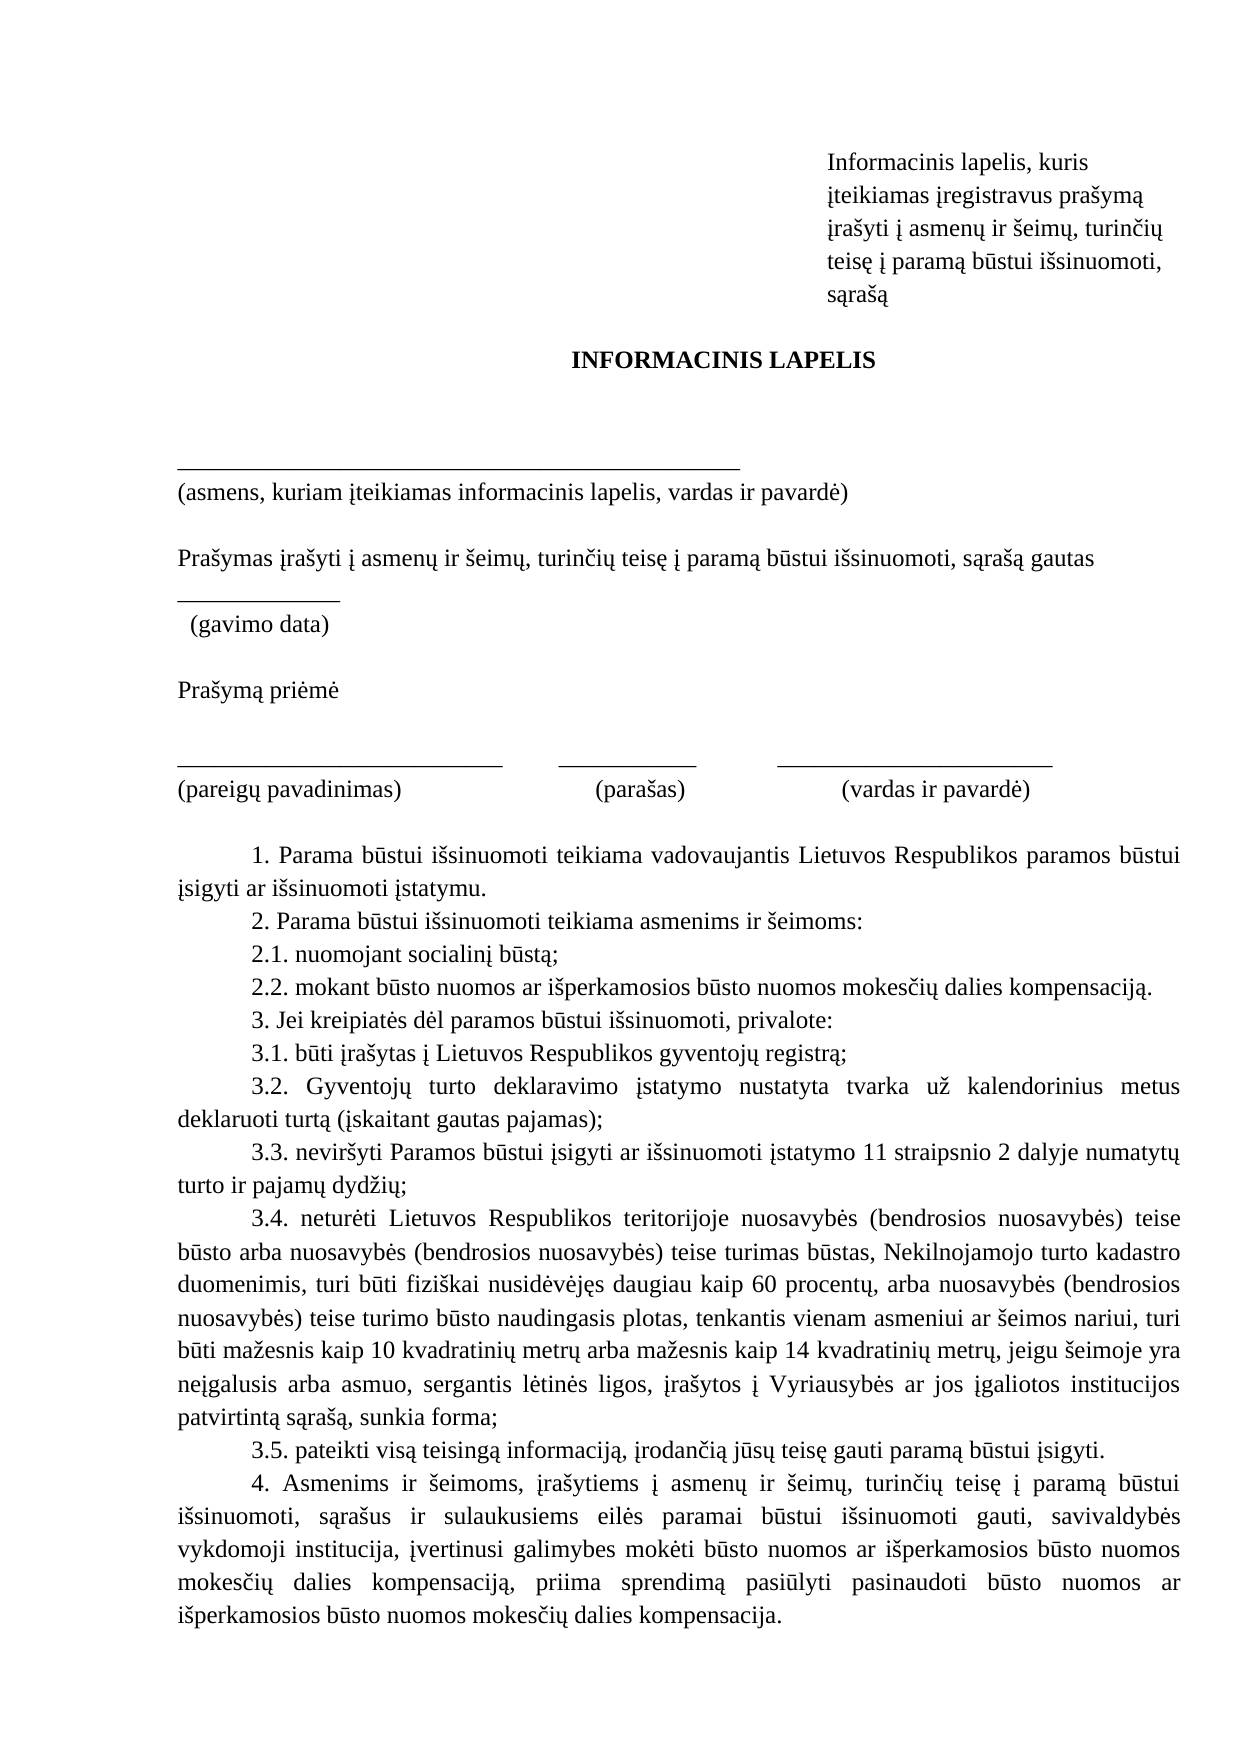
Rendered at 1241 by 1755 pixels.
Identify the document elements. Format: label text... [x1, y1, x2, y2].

text Informacinis lapelis, kuris [827, 147, 1181, 176]
text 3. Jei kreipiatės dėl paramos būstui išsinuomoti, privalote: [177, 1005, 1181, 1034]
text __________________________ ___________ ______________________ (pareigų pavadinimas) (parašas) (vardas ir pavardė) [177, 741, 1181, 803]
text _____________________________________________ [177, 444, 1181, 473]
text 1. Parama būstui išsinuomoti teikiama vadovaujantis Lietuvos Respublikos paramos būstui įsigyti ar išsinuomoti įstatymu. [177, 840, 1181, 902]
text (asmens, kuriam įteikiamas informacinis lapelis, vardas ir pavardė) [177, 477, 1181, 506]
text INFORMACINIS LAPELIS [177, 345, 1181, 374]
text 2. Parama būstui išsinuomoti teikiama asmenims ir šeimoms: [177, 906, 1181, 935]
text 4. Asmenims ir šeimoms, įrašytiems į asmenų ir šeimų, turinčių teisę į paramą būstui išsinuomoti, sąrašus ir sulaukusiems eilės paramai būstui išsinuomoti gauti, savivaldybės vykdomoji institucija, įvertinusi galimybes mokėti būsto nuomos ar išperkamosios būsto nuomos mokesčių dalies kompensaciją, priima sprendimą pasiūlyti pasinaudoti būsto nuomos ar išperkamosios būsto nuomos mokesčių dalies kompensacija. [177, 1468, 1181, 1628]
text 3.2. Gyventojų turto deklaravimo įstatymo nustatyta tvarka už kalendorinius metus deklaruoti turtą (įskaitant gautas pajamas); [177, 1071, 1181, 1133]
text 3.1. būti įrašytas į Lietuvos Respublikos gyventojų registrą; [177, 1038, 1181, 1067]
text 2.1. nuomojant socialinį būstą; [177, 939, 1181, 968]
text 3.3. neviršyti Paramos būstui įsigyti ar išsinuomoti įstatymo 11 straipsnio 2 dalyje numatytų turto ir pajamų dydžių; [177, 1137, 1181, 1199]
text 2.2. mokant būsto nuomos ar išperkamosios būsto nuomos mokesčių dalies kompensaciją. [177, 972, 1181, 1001]
text įteikiamas įregistravus prašymą įrašyti į asmenų ir šeimų, turinčių teisę į paramą būstui išsinuomoti, sąrašą [827, 180, 1181, 308]
text 3.4. neturėti Lietuvos Respublikos teritorijoje nuosavybės (bendrosios nuosavybės) teise būsto arba nuosavybės (bendrosios nuosavybės) teise turimas būstas, Nekilnojamojo turto kadastro duomenimis, turi būti fiziškai nusidėvėjęs daugiau kaip 60 procentų, arba nuosavybės (bendrosios nuosavybės) teise turimo būsto naudingasis plotas, tenkantis vienam asmeniui ar šeimos nariui, turi būti mažesnis kaip 10 kvadratinių metrų arba mažesnis kaip 14 kvadratinių metrų, jeigu šeimoje yra neįgalusis arba asmuo, sergantis lėtinės ligos, įrašytos į Vyriausybės ar jos įgaliotos institucijos patvirtintą sąrašą, sunkia forma; [177, 1203, 1181, 1430]
text 3.5. pateikti visą teisingą informaciją, įrodančią jūsų teisę gauti paramą būstui įsigyti. [177, 1435, 1181, 1463]
text Prašymas įrašyti į asmenų ir šeimų, turinčių teisę į paramą būstui išsinuomoti, sąrašą gautas _____________ [177, 543, 1181, 605]
text (gavimo data) [177, 609, 1181, 638]
text Prašymą priėmė [177, 675, 1181, 704]
